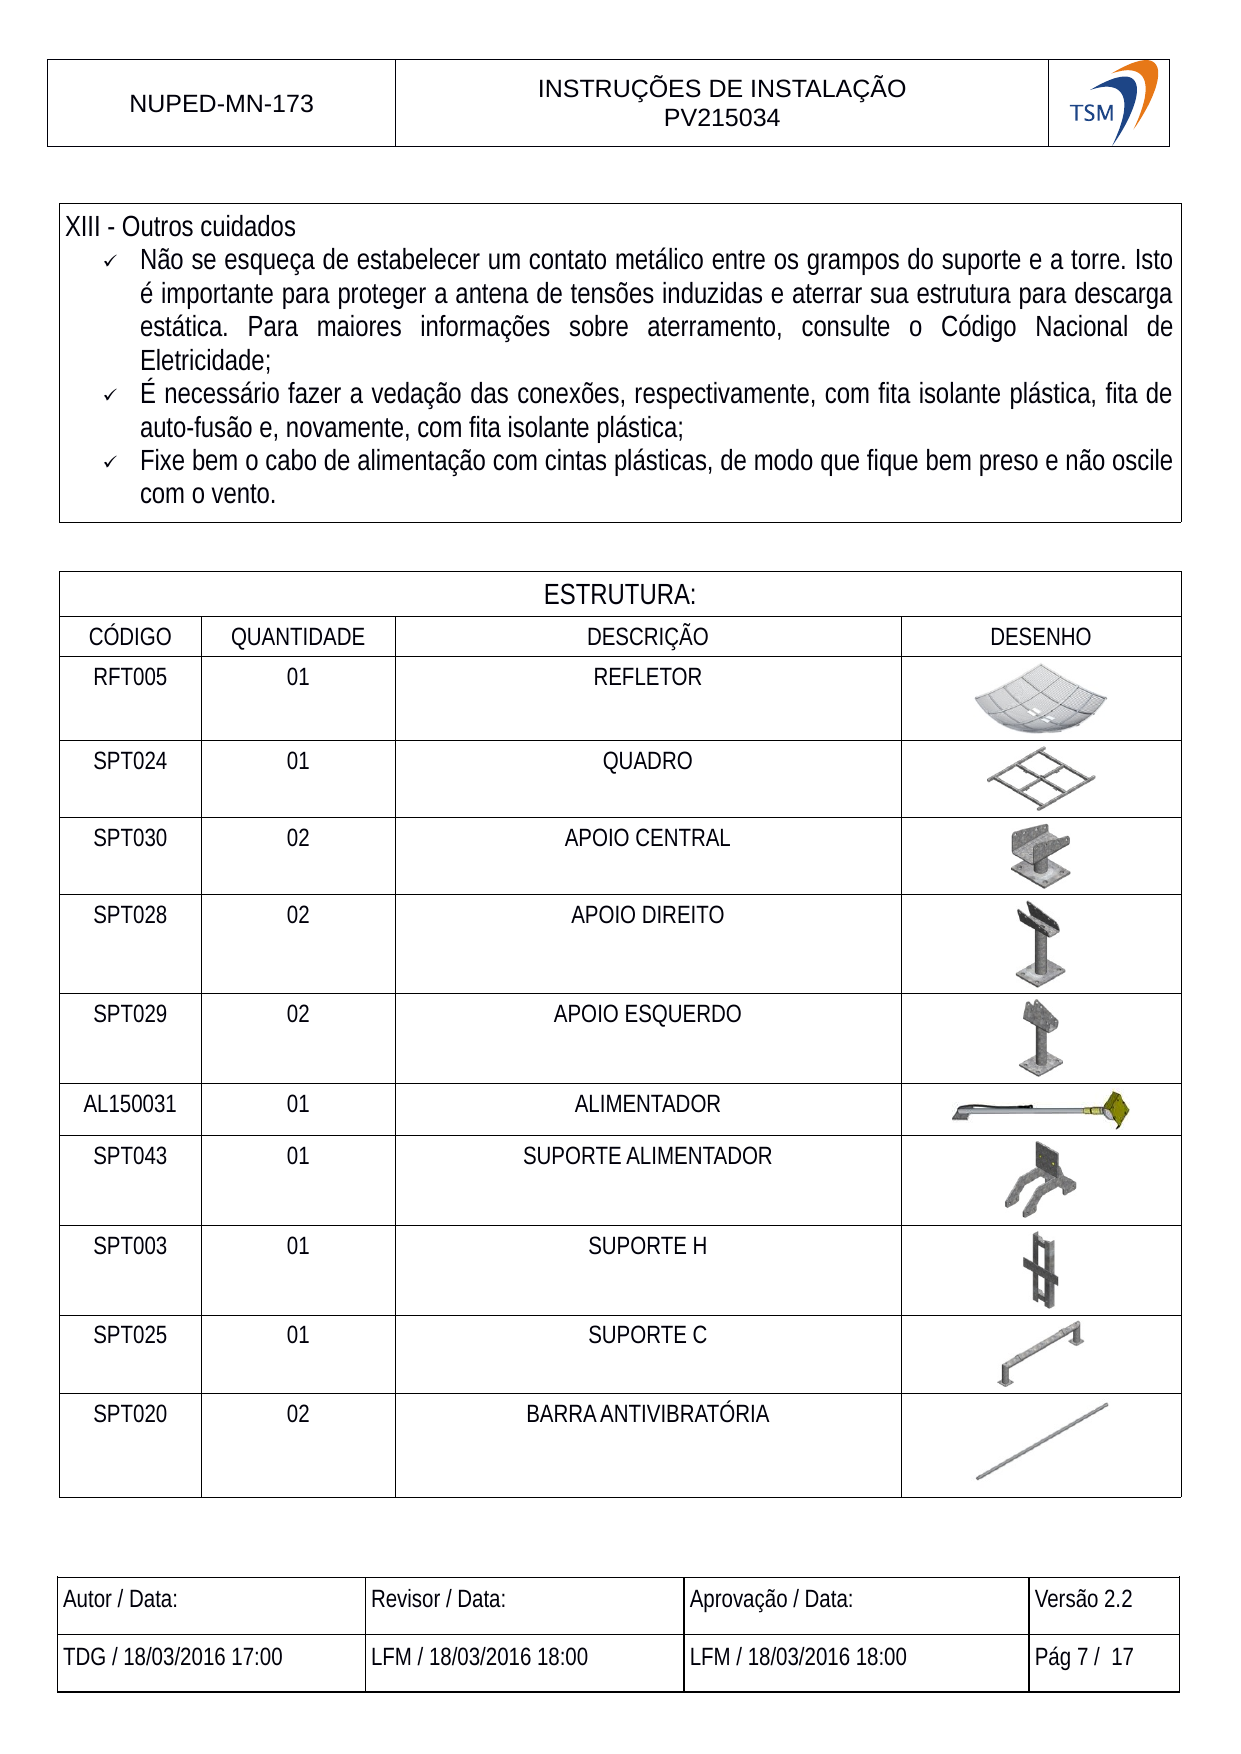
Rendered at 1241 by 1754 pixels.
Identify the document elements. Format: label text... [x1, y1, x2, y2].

table_cell 01 [202, 741, 395, 817]
table_cell REFLETOR [396, 657, 901, 740]
table_cell SPT030 [60, 818, 201, 894]
table_cell [902, 1316, 1181, 1393]
picture [1004, 1141, 1077, 1218]
table_cell ALIMENTADOR [396, 1084, 901, 1135]
table_cell APOIO DIREITO [396, 895, 901, 993]
table_cell [902, 994, 1181, 1083]
table_cell [902, 895, 1181, 993]
table_cell AL150031 [60, 1084, 201, 1135]
table_cell 02 [202, 1394, 395, 1497]
table_header CÓDIGO [60, 617, 201, 656]
table_header XIII - Outros cuidados Não se esqueça de estabelecer um contato metálico entre os grampos do suporte e a torre. Isto é importante para proteger a antena de tensões induzidas e aterrar sua estrutura para descarga estática. Para maiores informações sobre aterramento, consulte o Código Nacional de Eletricidade; É necessário fazer a vedação das conexões, respectivamente, com fita isolante plástica, fita de auto-fusão e, novamente, com fita isolante plástica; Fixe bem o cabo de alimentação com cintas plásticas, de modo que fique bem preso e não oscile com o vento. [60, 204, 1181, 522]
picture [951, 1088, 1131, 1130]
table_header DESENHO [902, 617, 1181, 656]
table_cell 02 [202, 994, 395, 1083]
table_cell 01 [202, 1316, 395, 1393]
table_cell SUPORTE C [396, 1316, 901, 1393]
table_cell [902, 1394, 1181, 1497]
table_cell SPT043 [60, 1136, 201, 1225]
picture [971, 1398, 1111, 1491]
table_cell [902, 741, 1181, 817]
table_cell 02 [202, 818, 395, 894]
table_header ESTRUTURA: [60, 572, 1181, 616]
table_cell APOIO ESQUERDO [396, 994, 901, 1083]
table_cell BARRA ANTIVIBRATÓRIA [396, 1394, 901, 1497]
table_cell SPT024 [60, 741, 201, 817]
table_cell SUPORTE ALIMENTADOR [396, 1136, 901, 1225]
table_cell 01 [202, 1226, 395, 1315]
table_cell 01 [202, 1084, 395, 1135]
picture [1022, 1230, 1059, 1309]
picture [1018, 999, 1063, 1077]
table_cell RFT005 [60, 657, 201, 740]
picture [986, 745, 1096, 811]
table_cell SPT029 [60, 994, 201, 1083]
table_header QUANTIDADE [202, 617, 395, 656]
picture [1010, 822, 1071, 889]
picture [1015, 900, 1066, 988]
table_cell [902, 1136, 1181, 1225]
table_cell 01 [202, 1136, 395, 1225]
table_cell APOIO CENTRAL [396, 818, 901, 894]
table_cell 01 [202, 657, 395, 740]
table_cell SUPORTE H [396, 1226, 901, 1315]
table_cell QUADRO [396, 741, 901, 817]
table_cell [902, 1226, 1181, 1315]
table_cell [902, 1084, 1181, 1135]
table_cell SPT025 [60, 1316, 201, 1393]
picture [973, 662, 1109, 734]
table_cell SPT003 [60, 1226, 201, 1315]
table_header DESCRIÇÃO [396, 617, 901, 656]
table_cell 02 [202, 895, 395, 993]
table_cell [902, 657, 1181, 740]
table_cell SPT020 [60, 1394, 201, 1497]
table_cell SPT028 [60, 895, 201, 993]
picture [997, 1320, 1085, 1387]
table_cell [902, 818, 1181, 894]
